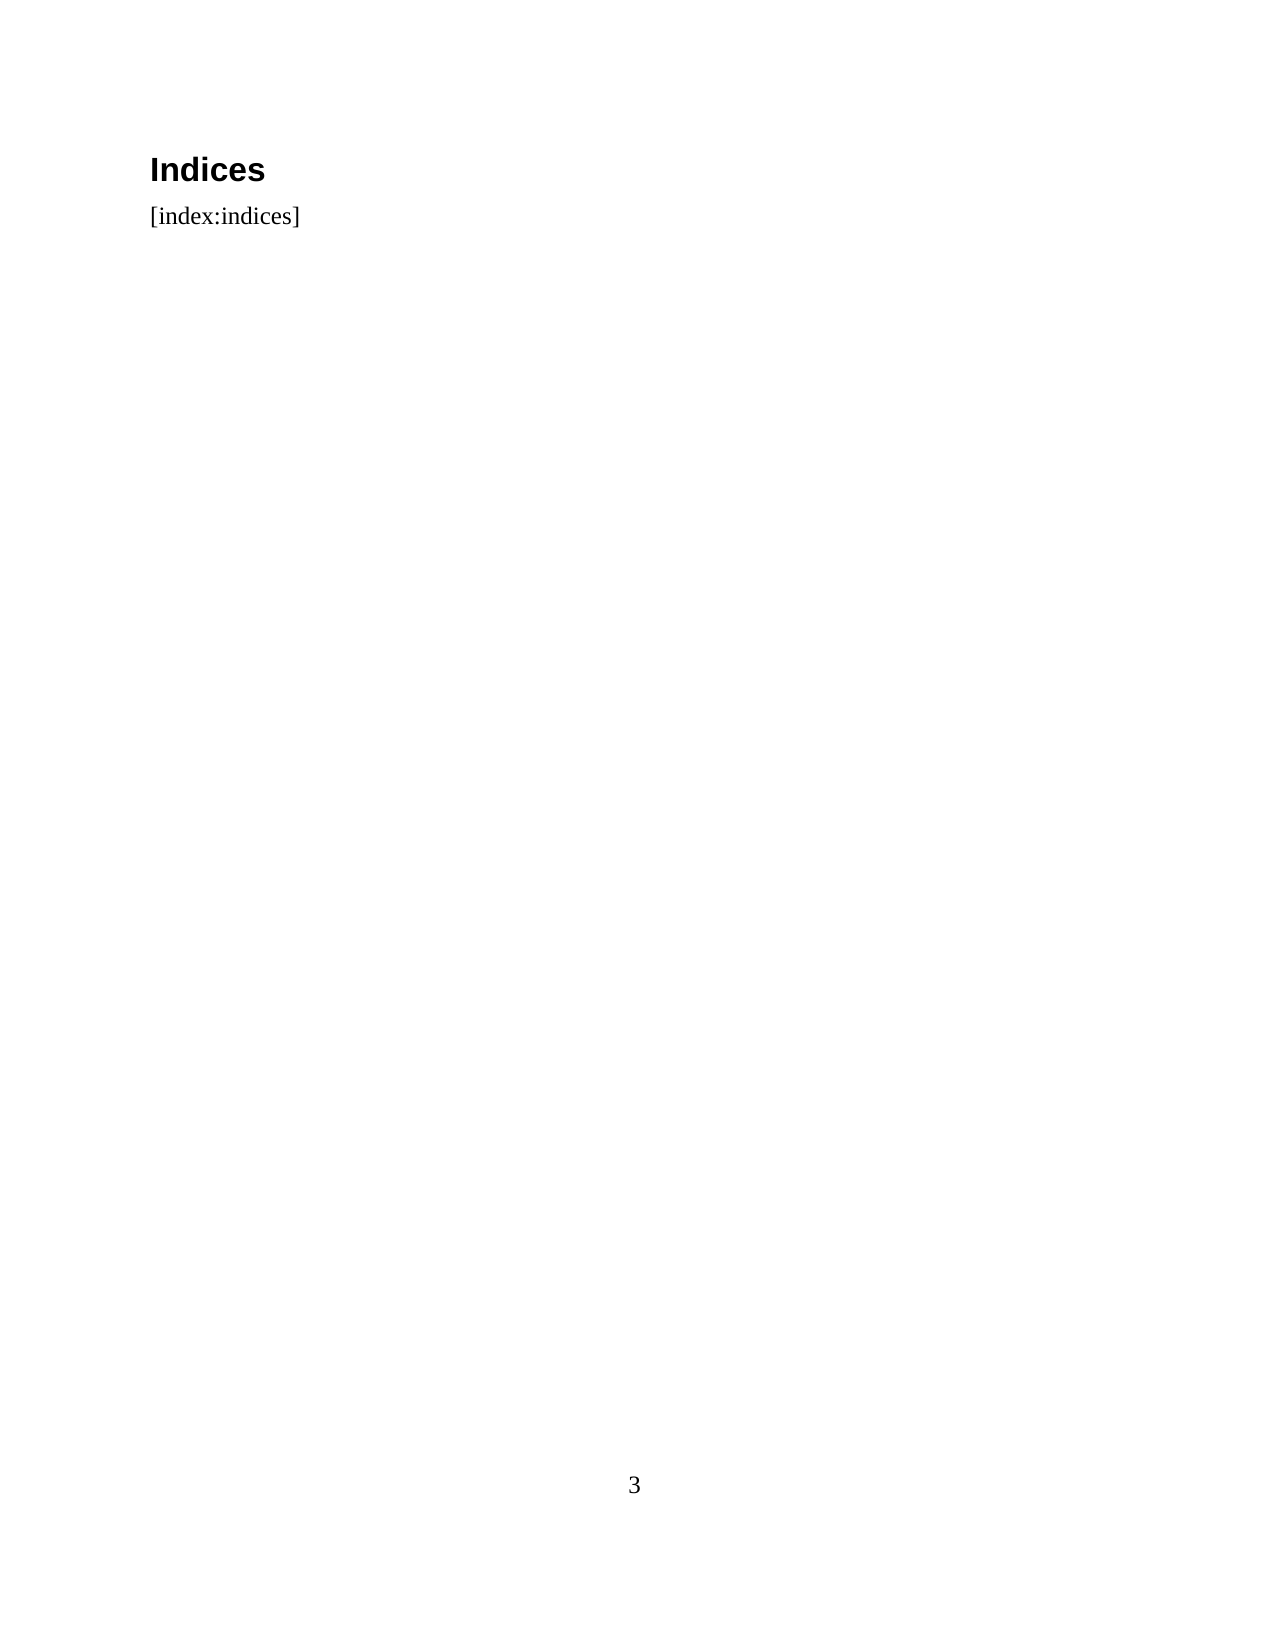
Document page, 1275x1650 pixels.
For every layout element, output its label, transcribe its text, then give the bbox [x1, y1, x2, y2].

subtitle Indices [150, 150, 1125, 189]
text [index:indices] [150, 201, 1125, 230]
